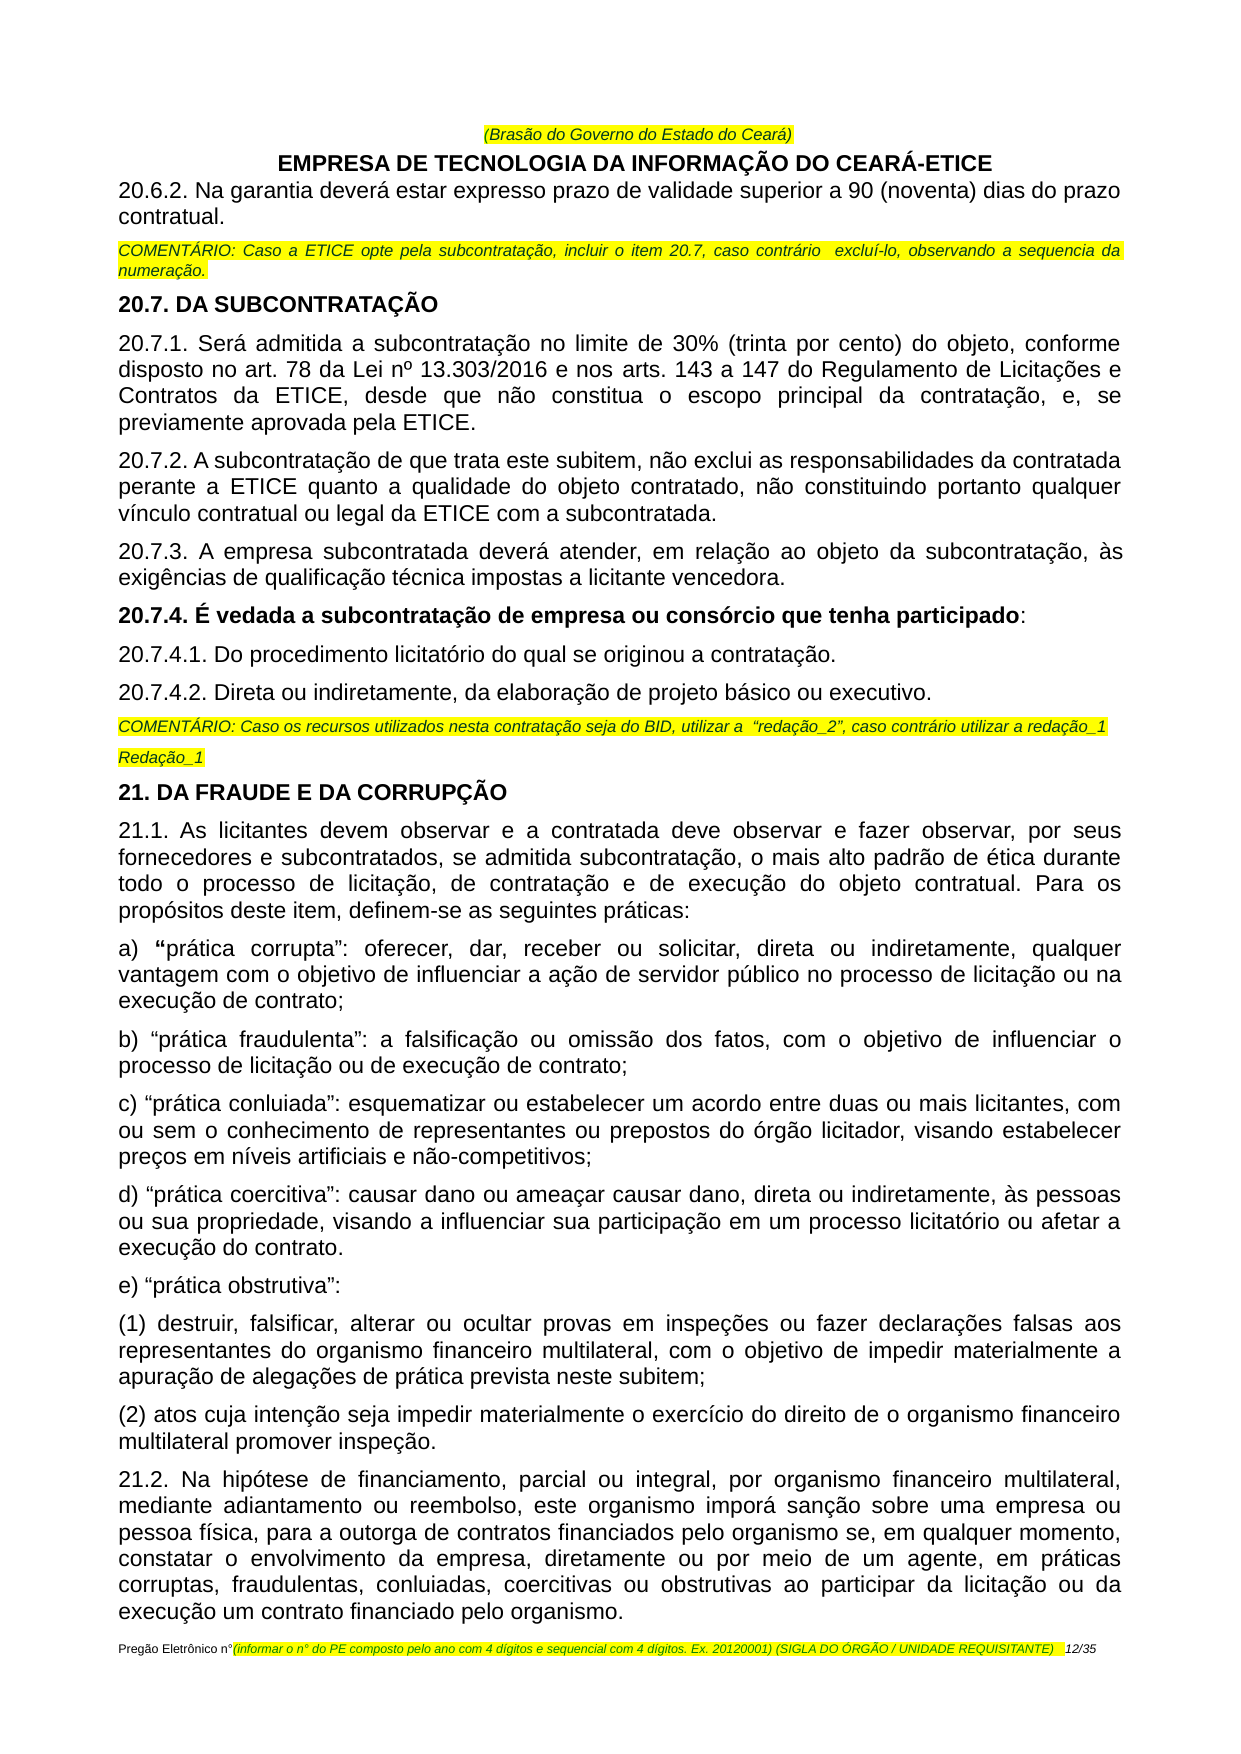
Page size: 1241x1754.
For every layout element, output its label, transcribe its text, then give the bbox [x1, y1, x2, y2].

text c) “prática conluiada”: esquematizar ou estabelecer um acordo entre duas ou mais licitantes, com ou sem o conhecimento de representantes ou prepostos do órgão licitador, visando estabelecer preços em níveis artificiais e não-competitivos; [118, 1090, 1122, 1169]
text 21. DA FRAUDE E DA CORRUPÇÃO [118, 779, 1122, 806]
text (1) destruir, falsificar, alterar ou ocultar provas em inspeções ou fazer declarações falsas aos representantes do organismo financeiro multilateral, com o objetivo de impedir materialmente a apuração de alegações de prática prevista neste subitem; [118, 1310, 1122, 1389]
text 20.7. DA SUBCONTRATAÇÃO [118, 291, 1122, 318]
text (2) atos cuja intenção seja impedir materialmente o exercício do direito de o organismo financeiro multilateral promover inspeção. [118, 1401, 1122, 1454]
text COMENTÁRIO: Caso a ETICE opte pela subcontratação, incluir o item 20.7, caso contrário excluí-lo, observando a sequencia da numeração. [118, 241, 1123, 279]
text Redação_1 [118, 748, 1123, 767]
text e) “prática obstrutiva”: [118, 1272, 1122, 1298]
text COMENTÁRIO: Caso os recursos utilizados nesta contratação seja do BID, utilizar a “redação_2”, caso contrário utilizar a redação_1 [118, 717, 1122, 736]
text 20.7.4. É vedada a subcontratação de empresa ou consórcio que tenha participado: [118, 602, 1123, 629]
text b) “prática fraudulenta”: a falsificação ou omissão dos fatos, com o objetivo de influenciar o processo de licitação ou de execução de contrato; [118, 1026, 1122, 1078]
text 20.7.4.2. Direta ou indiretamente, da elaboração de projeto básico ou executivo. [118, 679, 1123, 705]
text 20.6.2. Na garantia deverá estar expresso prazo de validade superior a 90 (noventa) dias do prazo contratual. [118, 177, 1122, 229]
text 20.7.2. A subcontratação de que trata este subitem, não exclui as responsabilidades da contratada perante a ETICE quanto a qualidade do objeto contratado, não constituindo portanto qualquer vínculo contratual ou legal da ETICE com a subcontratada. [118, 447, 1122, 526]
text d) “prática coercitiva”: causar dano ou ameaçar causar dano, direta ou indiretamente, às pessoas ou sua propriedade, visando a influenciar sua participação em um processo licitatório ou afetar a execução do contrato. [118, 1181, 1122, 1260]
text 21.2. Na hipótese de financiamento, parcial ou integral, por organismo financeiro multilateral, mediante adiantamento ou reembolso, este organismo imporá sanção sobre uma empresa ou pessoa física, para a outorga de contratos financiados pelo organismo se, em qualquer momento, constatar o envolvimento da empresa, diretamente ou por meio de um agente, em práticas corruptas, fraudulentas, conluiadas, coercitivas ou obstrutivas ao participar da licitação ou da execução um contrato financiado pelo organismo. [118, 1466, 1122, 1624]
text a) “prática corrupta”: oferecer, dar, receber ou solicitar, direta ou indiretamente, qualquer vantagem com o objetivo de influenciar a ação de servidor público no processo de licitação ou na execução de contrato; [118, 935, 1122, 1014]
text 20.7.1. Será admitida a subcontratação no limite de 30% (trinta por cento) do objeto, conforme disposto no art. 78 da Lei nº 13.303/2016 e nos arts. 143 a 147 do Regulamento de Licitações e Contratos da ETICE, desde que não constitua o escopo principal da contratação, e, se previamente aprovada pela ETICE. [118, 330, 1122, 435]
text 20.7.3. A empresa subcontratada deverá atender, em relação ao objeto da subcontratação, às exigências de qualificação técnica impostas a licitante vencedora. [118, 538, 1123, 591]
text 21.1. As licitantes devem observar e a contratada deve observar e fazer observar, por seus fornecedores e subcontratados, se admitida subcontratação, o mais alto padrão de ética durante todo o processo de licitação, de contratação e de execução do objeto contratual. Para os propósitos deste item, definem-se as seguintes práticas: [118, 817, 1122, 923]
text 20.7.4.1. Do procedimento licitatório do qual se originou a contratação. [118, 641, 1123, 667]
